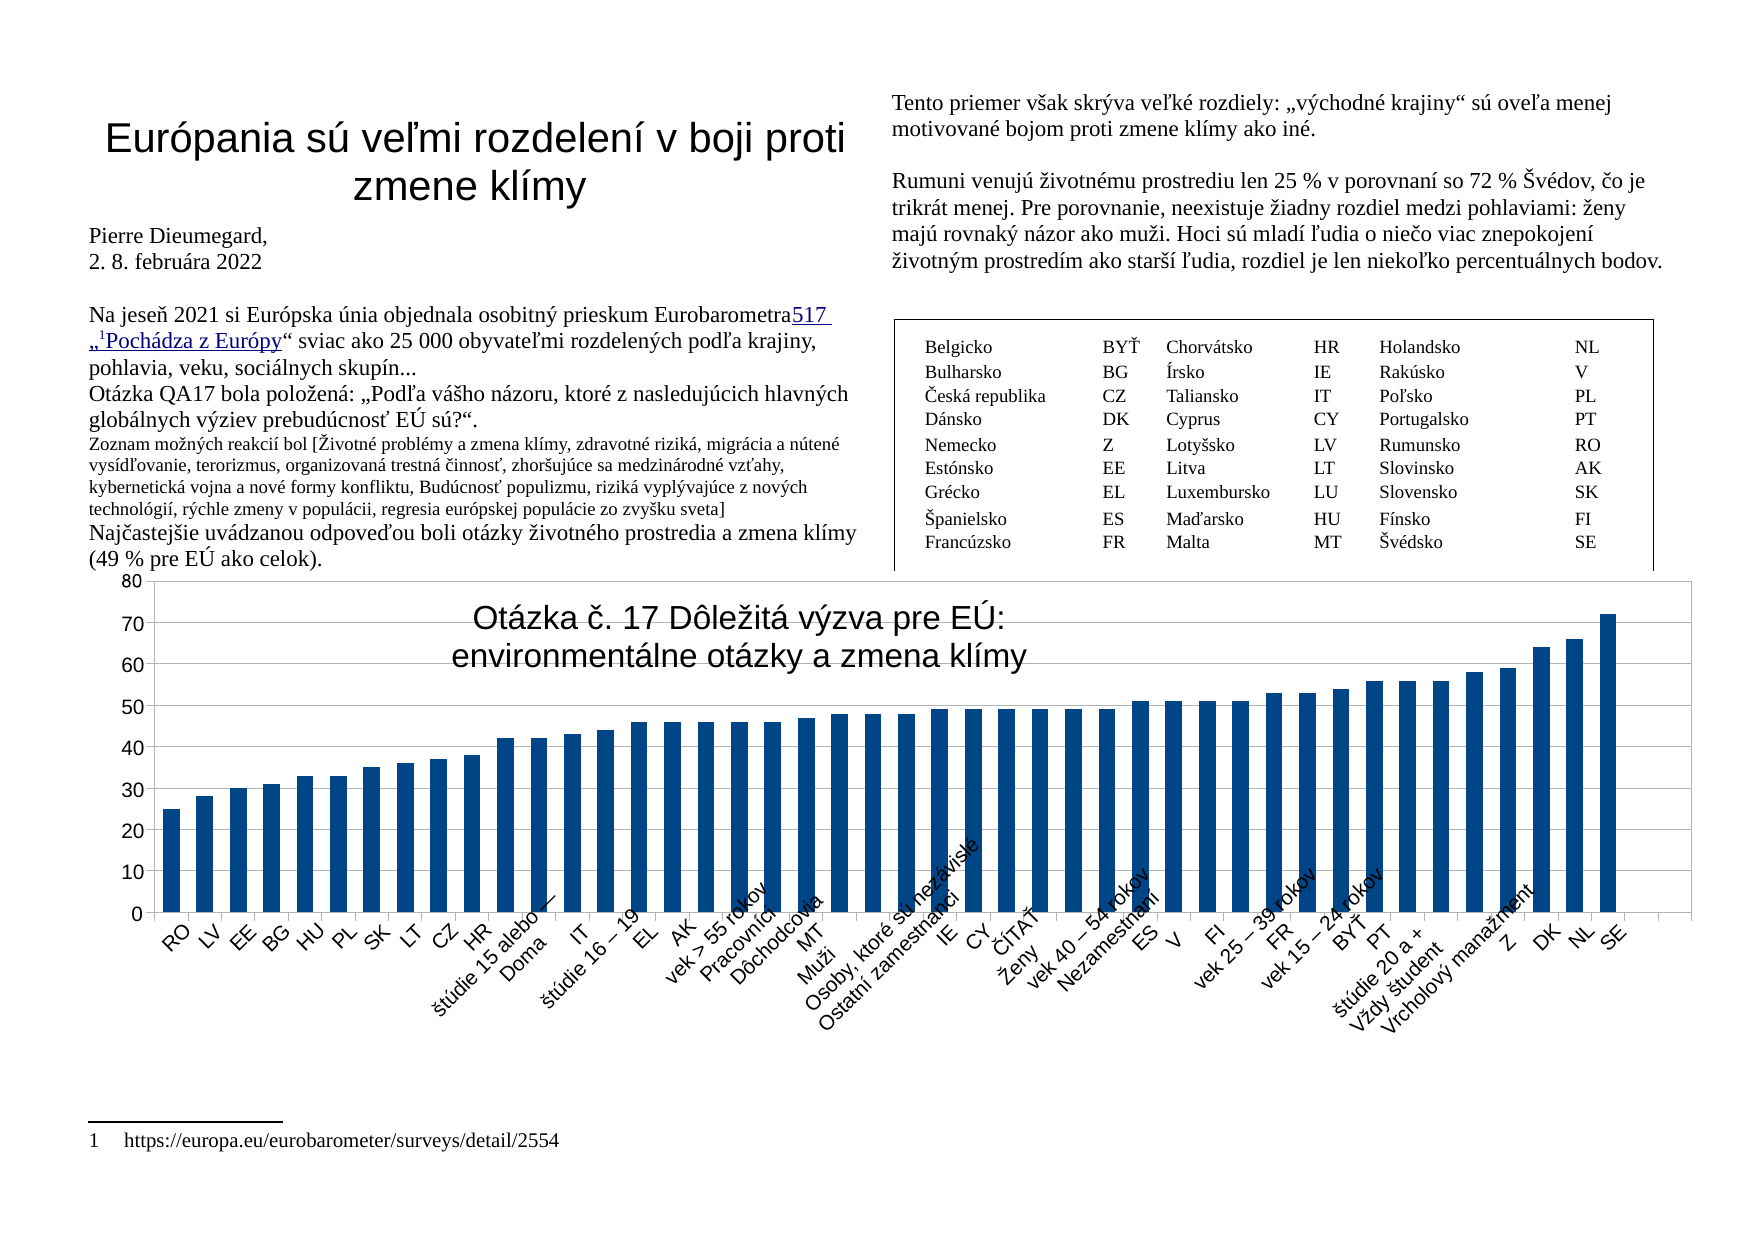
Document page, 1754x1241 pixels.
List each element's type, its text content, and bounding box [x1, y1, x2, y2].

table_cell Írsko [1155, 357, 1302, 382]
text Tento priemer však skrýva veľké rozdiely: „východné krajiny“ sú oveľa menej motivované bojom proti zmene klímy ako iné. [892, 88, 1665, 141]
table_header NL [1563, 328, 1634, 357]
table_cell Nemecko [913, 432, 1091, 456]
table_cell Cyprus [1155, 406, 1302, 432]
table_cell ES [1091, 505, 1155, 529]
table_cell SK [1563, 481, 1634, 504]
table_cell Taliansko [1155, 382, 1302, 406]
table_cell LV [1302, 432, 1368, 456]
table_cell V [1563, 357, 1634, 382]
text Pierre Dieumegard, [88, 222, 862, 248]
table_cell Z [1091, 432, 1155, 456]
table_header Belgicko [913, 328, 1091, 357]
table_cell AK [1563, 456, 1634, 481]
table_cell Rumunsko [1368, 432, 1563, 456]
table_cell HU [1302, 505, 1368, 529]
table_cell Španielsko [913, 505, 1091, 529]
table_cell PL [1563, 382, 1634, 406]
table_cell Rakúsko [1368, 357, 1563, 382]
table_cell EE [1091, 456, 1155, 481]
text Zoznam možných reakcií bol [Životné problémy a zmena klímy, zdravotné riziká, migrácia a nútené vysídľovanie, terorizmus, organizovaná trestná činnosť, zhoršujúce sa medzinárodné vzťahy, kybernetická vojna a nové formy konfliktu, Budúcnosť populizmu, riziká vyplývajúce z nových technológií, rýchle zmeny v populácii, regresia európskej populácie zo zvyšku sveta] [88, 433, 862, 519]
table_cell PT [1563, 406, 1634, 432]
table_cell EL [1091, 481, 1155, 504]
table_cell Francúzsko [913, 530, 1091, 553]
table_cell Litva [1155, 456, 1302, 481]
table_cell Grécko [913, 481, 1091, 504]
table_cell Estónsko [913, 456, 1091, 481]
table_header Chorvátsko [1155, 328, 1302, 357]
table_cell Švédsko [1368, 530, 1563, 553]
table_header HR [1302, 328, 1368, 357]
table_cell Slovinsko [1368, 456, 1563, 481]
table_cell FR [1091, 530, 1155, 553]
table_header BYŤ [1091, 328, 1155, 357]
table_cell Poľsko [1368, 382, 1563, 406]
table_cell Česká republika [913, 382, 1091, 406]
table_cell CZ [1091, 382, 1155, 406]
text Najčastejšie uvádzanou odpoveďou boli otázky životného prostredia a zmena klímy (49 % pre EÚ ako celok). [88, 519, 862, 572]
table_cell Malta [1155, 530, 1302, 553]
table_cell Lotyšsko [1155, 432, 1302, 456]
table_cell IT [1302, 382, 1368, 406]
table_cell CY [1302, 406, 1368, 432]
text 2. 8. februára 2022 [88, 248, 862, 274]
table_cell Portugalsko [1368, 406, 1563, 432]
table_cell LU [1302, 481, 1368, 504]
table_cell FI [1563, 505, 1634, 529]
table_cell BG [1091, 357, 1155, 382]
table_cell Bulharsko [913, 357, 1091, 382]
table_cell LT [1302, 456, 1368, 481]
table_cell Slovensko [1368, 481, 1563, 504]
table_cell DK [1091, 406, 1155, 432]
table_cell Fínsko [1368, 505, 1563, 529]
table_cell SE [1563, 530, 1634, 553]
title Európania sú veľmi rozdelení v boji proti zmene klímy [88, 113, 862, 209]
table_header Holandsko [1368, 328, 1563, 357]
table_cell MT [1302, 530, 1368, 553]
table_cell Dánsko [913, 406, 1091, 432]
text Otázka QA17 bola položená: „Podľa vášho názoru, ktoré z nasledujúcich hlavných globálnych výziev prebudúcnosť EÚ sú?“. [88, 380, 862, 433]
text Rumuni venujú životnému prostrediu len 25 % v porovnaní so 72 % Švédov, čo je trikrát menej. Pre porovnanie, neexistuje žiadny rozdiel medzi pohlaviami: ženy majú rovnaký názor ako muži. Hoci sú mladí ľudia o niečo viac znepokojení životným prostredím ako starší ľudia, rozdiel je len niekoľko percentuálnych bodov. [892, 168, 1665, 273]
text Na jeseň 2021 si Európska únia objednala osobitný prieskum Eurobarometra517 „Pochádza z Európy“ sviac ako 25 000 obyvateľmi rozdelených podľa krajiny, pohlavia, veku, sociálnych skupín... [88, 301, 862, 380]
table_cell Luxembursko [1155, 481, 1302, 504]
table_cell Maďarsko [1155, 505, 1302, 529]
text https://europa.eu/eurobarometer/surveys/detail/2554 [88, 1128, 862, 1152]
table_cell IE [1302, 357, 1368, 382]
table_cell RO [1563, 432, 1634, 456]
